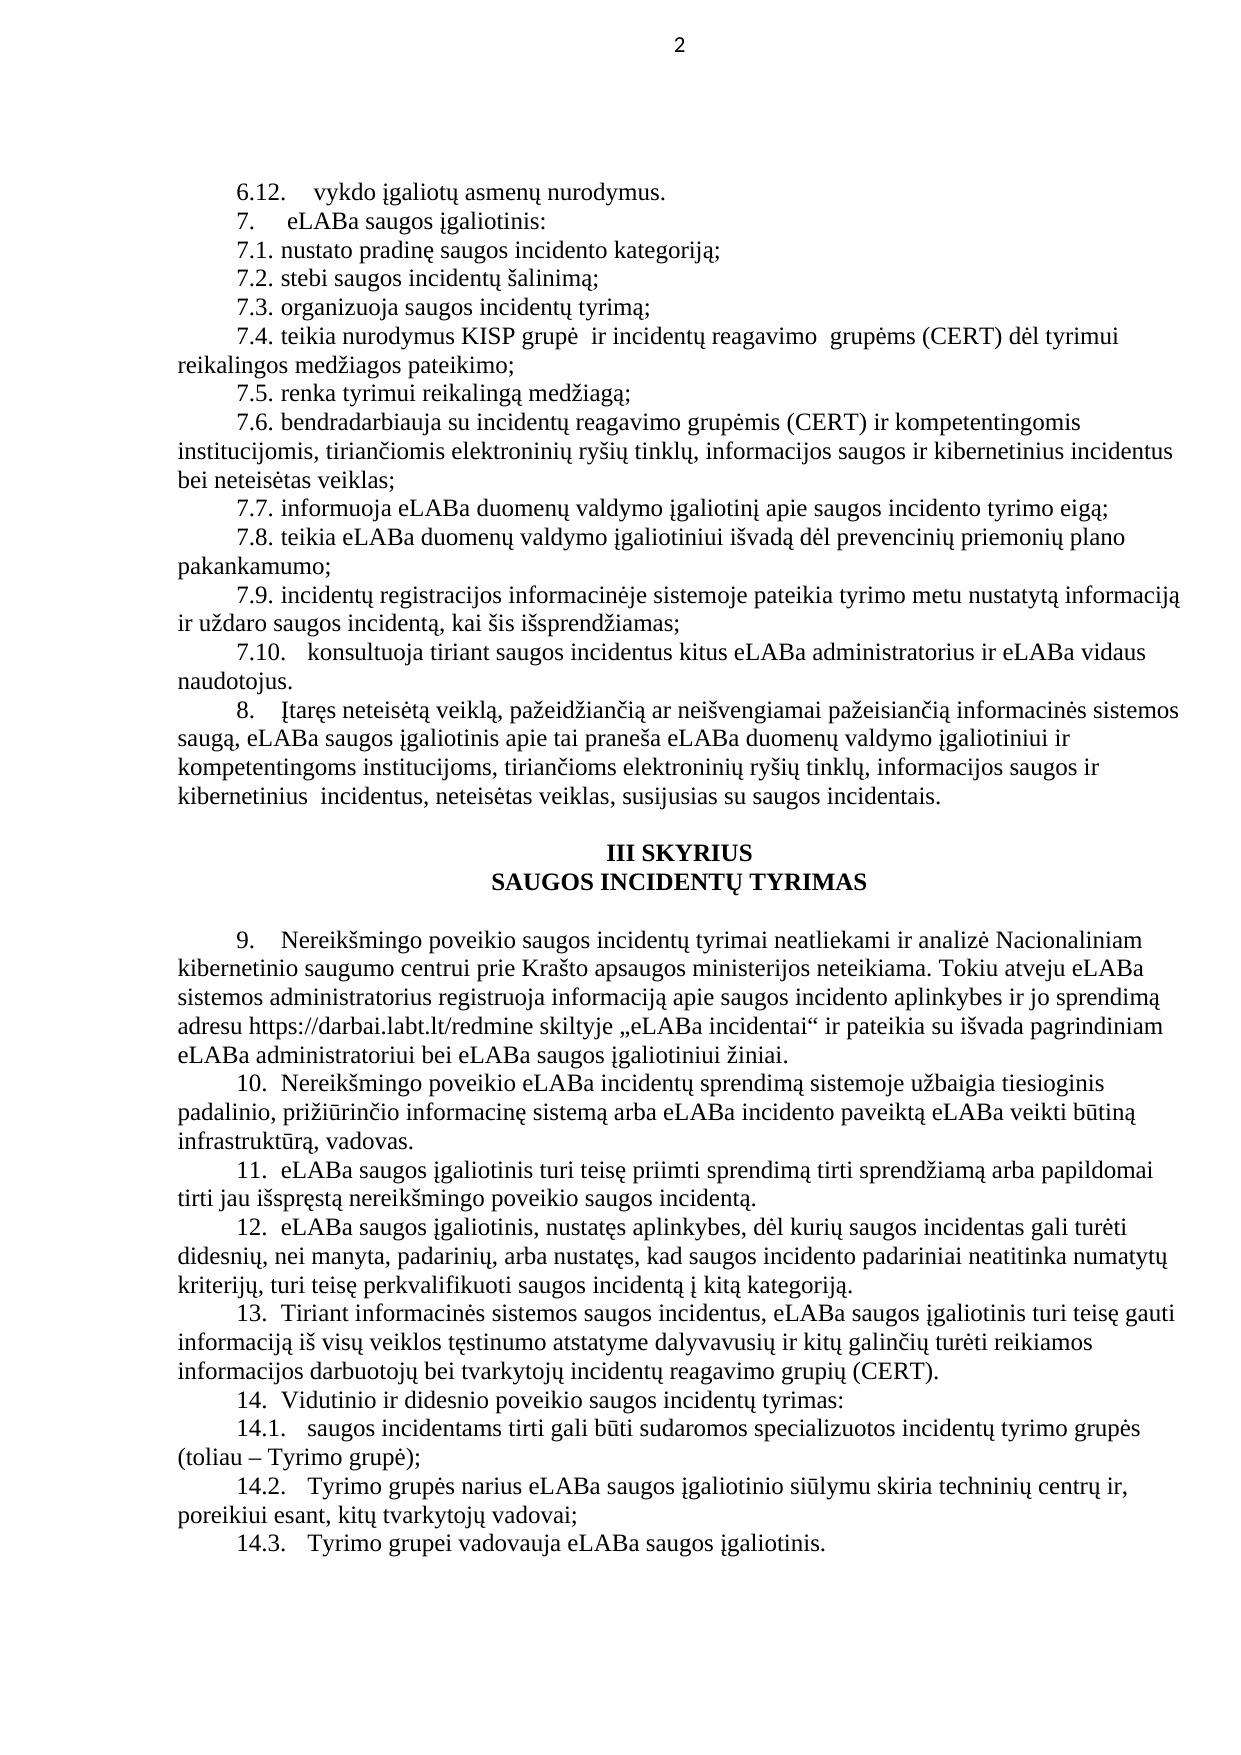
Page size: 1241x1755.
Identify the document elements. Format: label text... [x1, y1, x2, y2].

text 7.4. teikia nurodymus KISP grupė ir incidentų reagavimo grupėms (CERT) dėl tyrimui reikalingos medžiagos pateikimo; [177, 321, 1181, 378]
text 12. eLABa saugos įgaliotinis, nustatęs aplinkybes, dėl kurių saugos incidentas gali turėti didesnių, nei manyta, padarinių, arba nustatęs, kad saugos incidento padariniai neatitinka numatytų kriterijų, turi teisę perkvalifikuoti saugos incidentą į kitą kategoriją. [177, 1212, 1181, 1298]
text 14.3. Tyrimo grupei vadovauja eLABa saugos įgaliotinis. [177, 1528, 1181, 1557]
text 14.1. saugos incidentams tirti gali būti sudaromos specializuotos incidentų tyrimo grupės (toliau – Tyrimo grupė); [177, 1413, 1181, 1471]
text 7.2. stebi saugos incidentų šalinimą; [177, 263, 1181, 292]
text 7.7. informuoja eLABa duomenų valdymo įgaliotinį apie saugos incidento tyrimo eigą; [177, 493, 1181, 522]
text 7.8. teikia eLABa duomenų valdymo įgaliotiniui išvadą dėl prevencinių priemonių plano pakankamumo; [177, 522, 1181, 580]
text 13. Tiriant informacinės sistemos saugos incidentus, eLABa saugos įgaliotinis turi teisę gauti informaciją iš visų veiklos tęstinumo atstatyme dalyvavusių ir kitų galinčių turėti reikiamos informacijos darbuotojų bei tvarkytojų incidentų reagavimo grupių (CERT). [177, 1298, 1181, 1385]
text 14.2. Tyrimo grupės narius eLABa saugos įgaliotinio siūlymu skiria techninių centrų ir, poreikiui esant, kitų tvarkytojų vadovai; [177, 1471, 1181, 1528]
text 9. Nereikšmingo poveikio saugos incidentų tyrimai neatliekami ir analizė Nacionaliniam kibernetinio saugumo centrui prie Krašto apsaugos ministerijos neteikiama. Tokiu atveju eLABa sistemos administratorius registruoja informaciją apie saugos incidento aplinkybes ir jo sprendimą adresu https://darbai.labt.lt/redmine skiltyje „eLABa incidentai“ ir pateikia su išvada pagrindiniam eLABa administratoriui bei eLABa saugos įgaliotiniui žiniai. [177, 925, 1181, 1068]
text 6.12. vykdo įgaliotų asmenų nurodymus. [177, 177, 1181, 206]
text 7.6. bendradarbiauja su incidentų reagavimo grupėmis (CERT) ir kompetentingomis institucijomis, tiriančiomis elektroninių ryšių tinklų, informacijos saugos ir kibernetinius incidentus bei neteisėtas veiklas; [177, 407, 1181, 493]
text 8. Įtaręs neteisėtą veiklą, pažeidžiančią ar neišvengiamai pažeisiančią informacinės sistemos saugą, eLABa saugos įgaliotinis apie tai praneša eLABa duomenų valdymo įgaliotiniui ir kompetentingoms institucijoms, tiriančioms elektroninių ryšių tinklų, informacijos saugos ir kibernetinius incidentus, neteisėtas veiklas, susijusias su saugos incidentais. [177, 695, 1181, 810]
text 10. Nereikšmingo poveikio eLABa incidentų sprendimą sistemoje užbaigia tiesioginis padalinio, prižiūrinčio informacinę sistemą arba eLABa incidento paveiktą eLABa veikti būtiną infrastruktūrą, vadovas. [177, 1068, 1181, 1155]
text III SKYRIUS [177, 838, 1181, 867]
text 7.10. konsultuoja tiriant saugos incidentus kitus eLABa administratorius ir eLABa vidaus naudotojus. [177, 637, 1181, 695]
text 11. eLABa saugos įgaliotinis turi teisę priimti sprendimą tirti sprendžiamą arba papildomai tirti jau išspręstą nereikšmingo poveikio saugos incidentą. [177, 1155, 1181, 1212]
text 14. Vidutinio ir didesnio poveikio saugos incidentų tyrimas: [177, 1385, 1181, 1413]
text SAUGOS INCIDENTŲ TYRIMAS [177, 867, 1181, 896]
text 7.5. renka tyrimui reikalingą medžiagą; [177, 378, 1181, 407]
text 7.3. organizuoja saugos incidentų tyrimą; [177, 292, 1181, 321]
text 7. eLABa saugos įgaliotinis: [177, 206, 1181, 235]
text 7.1. nustato pradinę saugos incidento kategoriją; [177, 235, 1181, 263]
text 7.9. incidentų registracijos informacinėje sistemoje pateikia tyrimo metu nustatytą informaciją ir uždaro saugos incidentą, kai šis išsprendžiamas; [177, 580, 1181, 637]
